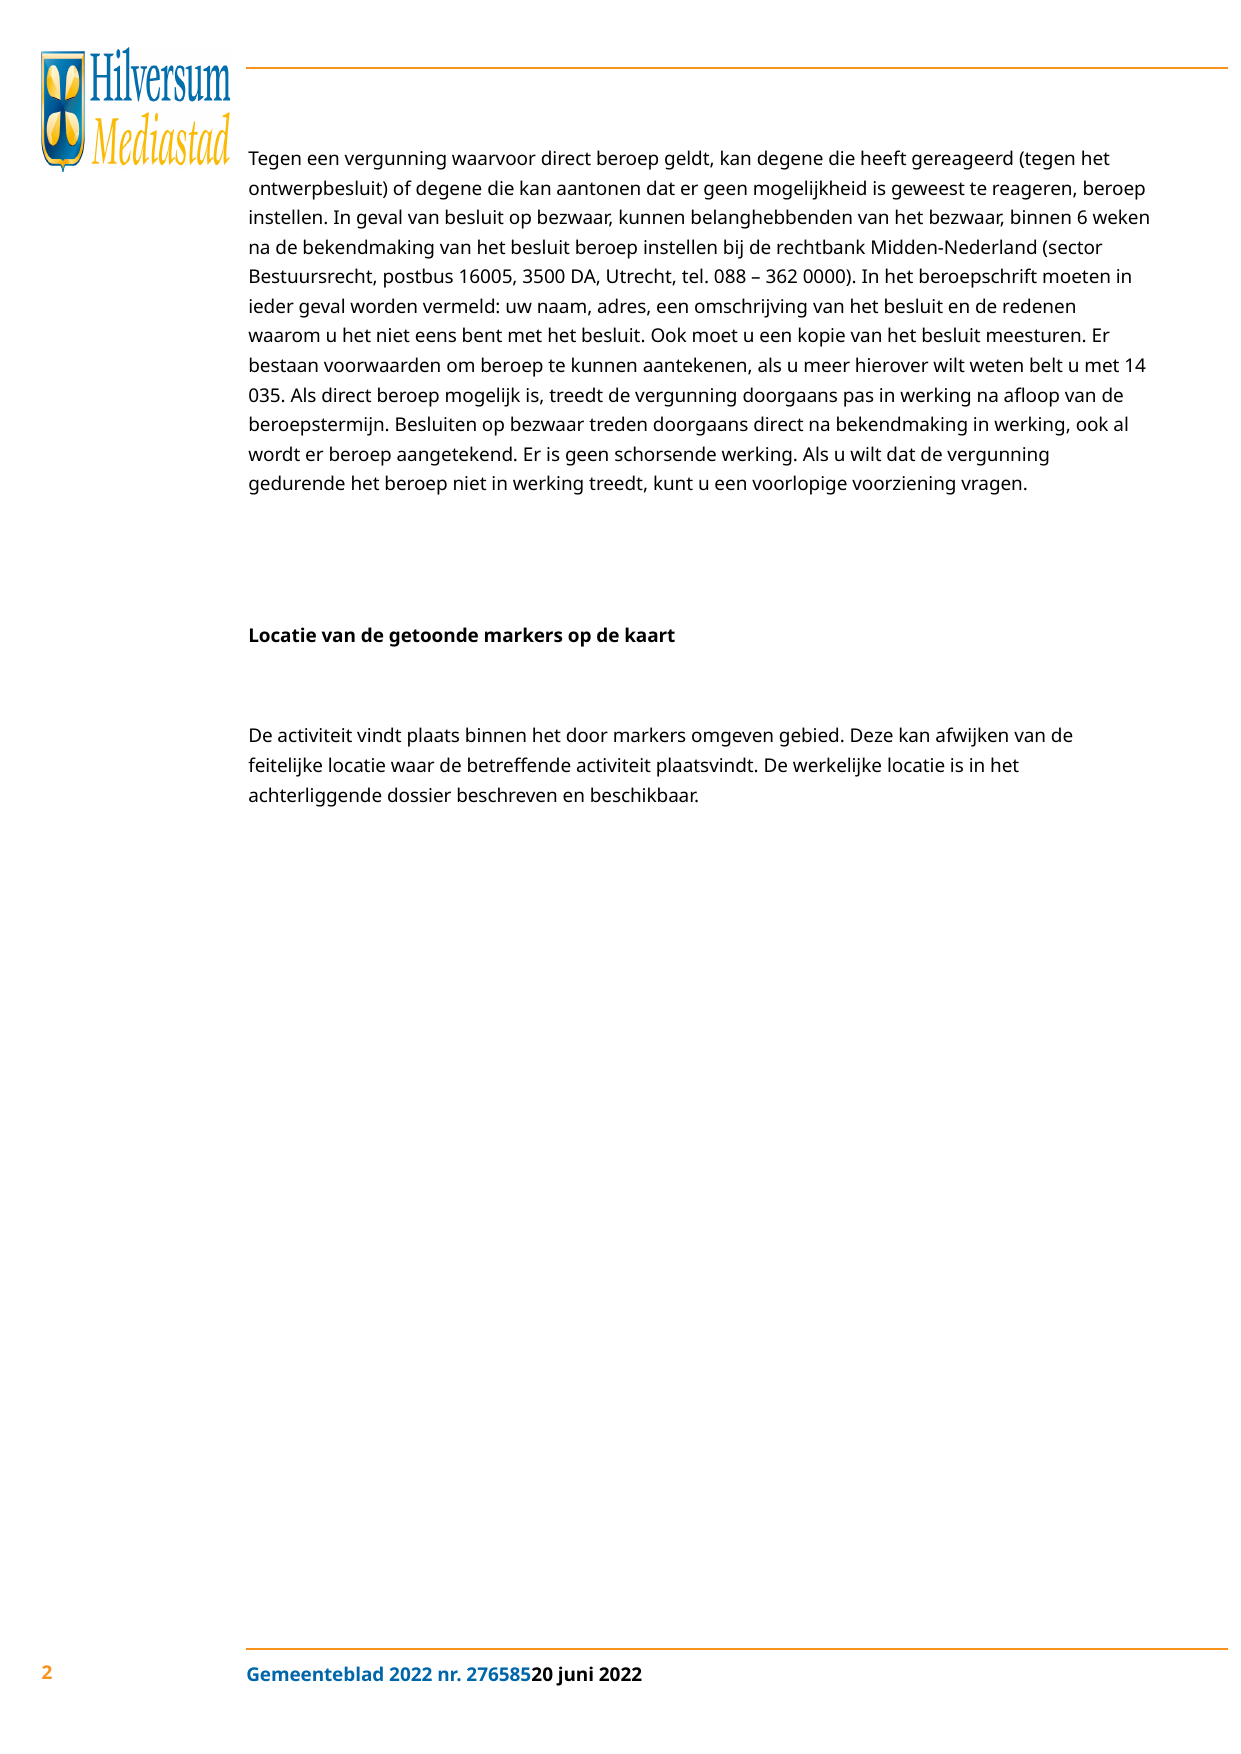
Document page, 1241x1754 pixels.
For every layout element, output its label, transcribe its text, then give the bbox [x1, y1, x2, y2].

picture [41, 47, 231, 172]
text Tegen een vergunning waarvoor direct beroep geldt, kan degene die heeft gereageerd (tegen het ontwerpbesluit) of degene die kan aantonen dat er geen mogelijkheid is geweest te reageren, beroep instellen. In geval van besluit op bezwaar, kunnen belanghebbenden van het bezwaar, binnen 6 weken na de bekendmaking van het besluit beroep instellen bij de rechtbank Midden-Nederland (sector Bestuursrecht, postbus 16005, 3500 DA, Utrecht, tel. 088 – 362 0000). In het beroepschrift moeten in ieder geval worden vermeld: uw naam, adres, een omschrijving van het besluit en de redenen waarom u het niet eens bent met het besluit. Ook moet u een kopie van het besluit meesturen. Er bestaan voorwaarden om beroep te kunnen aantekenen, als u meer hierover wilt weten belt u met 14 035. Als direct beroep mogelijk is, treedt de vergunning doorgaans pas in werking na afloop van de beroepstermijn. Besluiten op bezwaar treden doorgaans direct na bekendmaking in werking, ook al wordt er beroep aangetekend. Er is geen schorsende werking. Als u wilt dat de vergunning gedurende het beroep niet in werking treedt, kunt u een voorlopige voorziening vragen. [248, 145, 1152, 496]
text De activiteit vindt plaats binnen het door markers omgeven gebied. Deze kan afwijken van de feitelijke locatie waar de betreffende activiteit plaatsvindt. De werkelijke locatie is in het achterliggende dossier beschreven en beschikbaar. [248, 723, 1152, 808]
text Locatie van de getoonde markers op de kaart [248, 622, 1152, 648]
